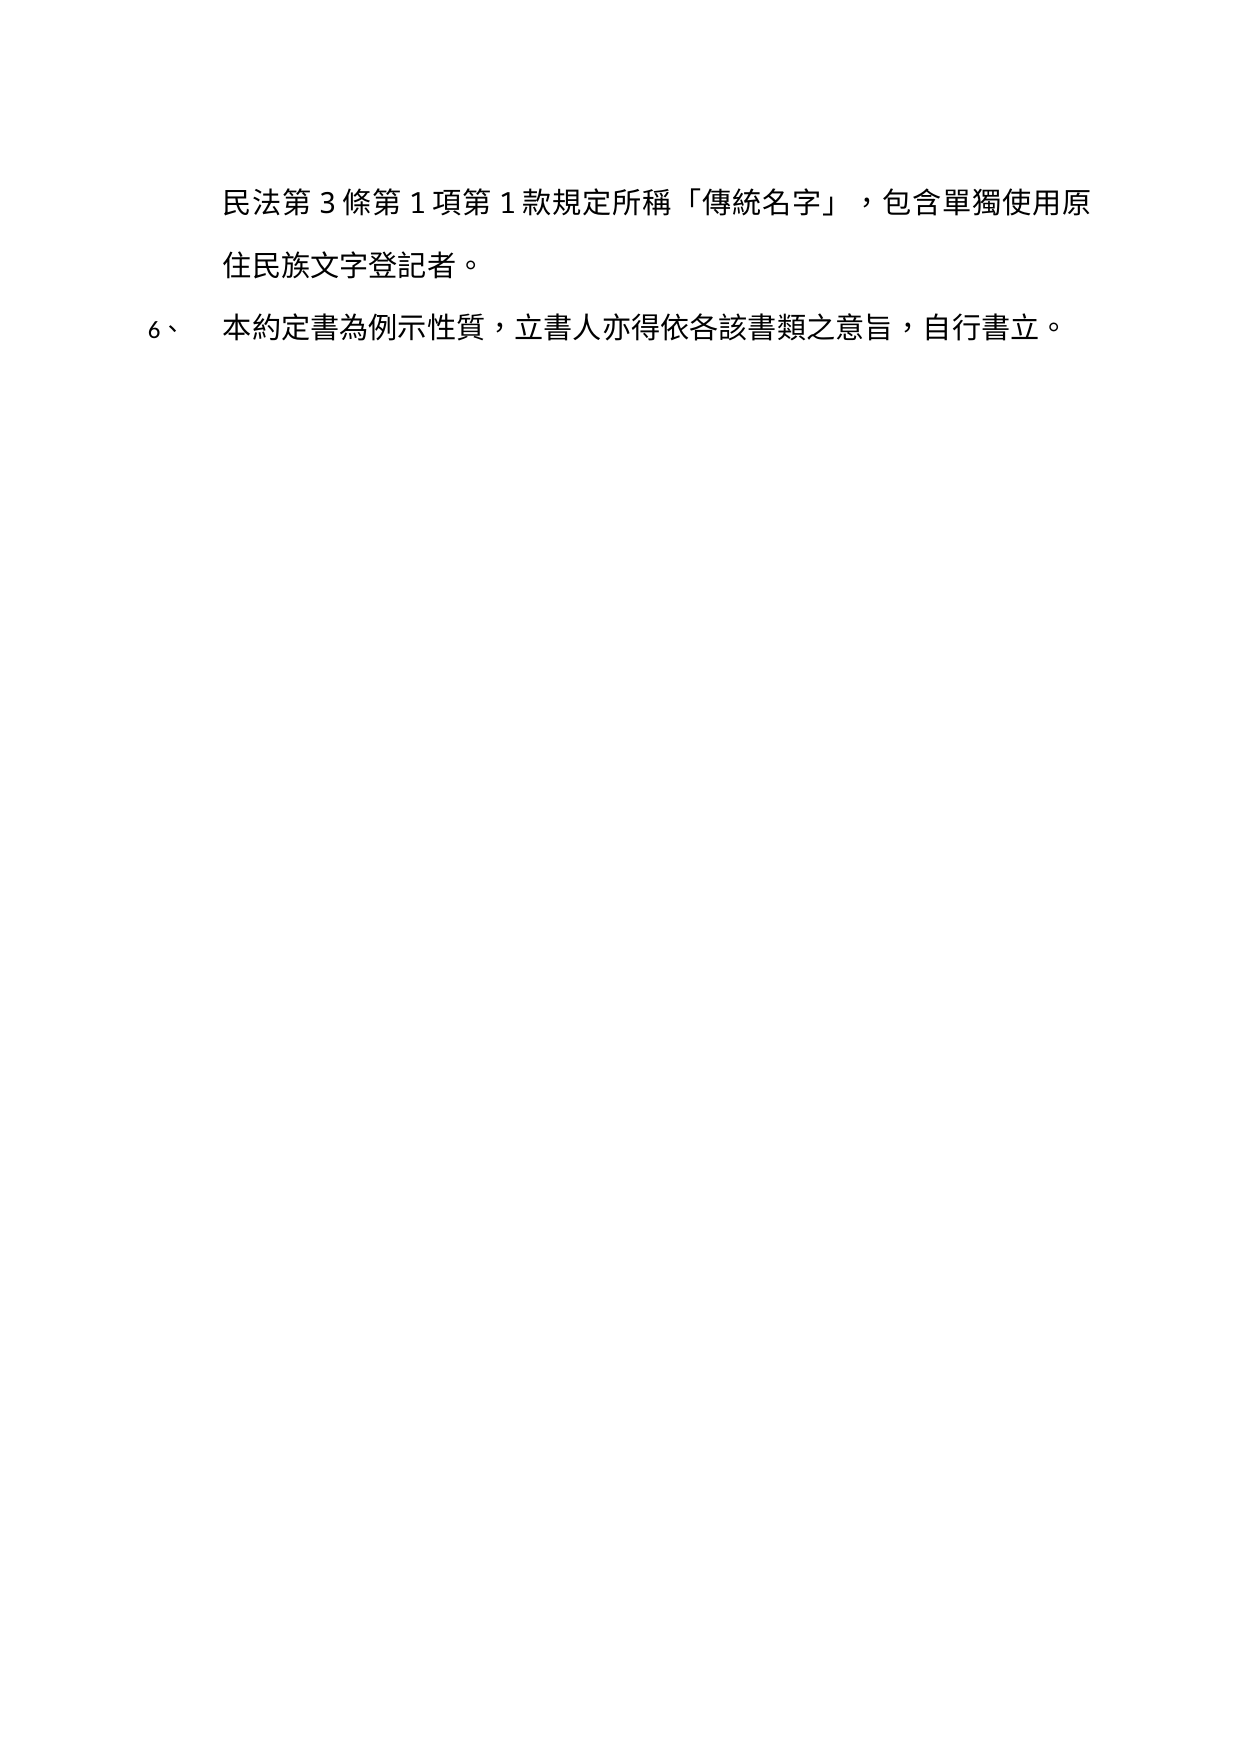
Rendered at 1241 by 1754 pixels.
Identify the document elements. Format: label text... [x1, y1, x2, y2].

list 本約定書為例示性質，立書人亦得依各該書類之意旨，自行書立。 [148, 284, 1092, 347]
list 民法第3條第1項第1款規定所稱「傳統名字」，包含單獨使用原住民族文字登記者。 [148, 159, 1092, 284]
